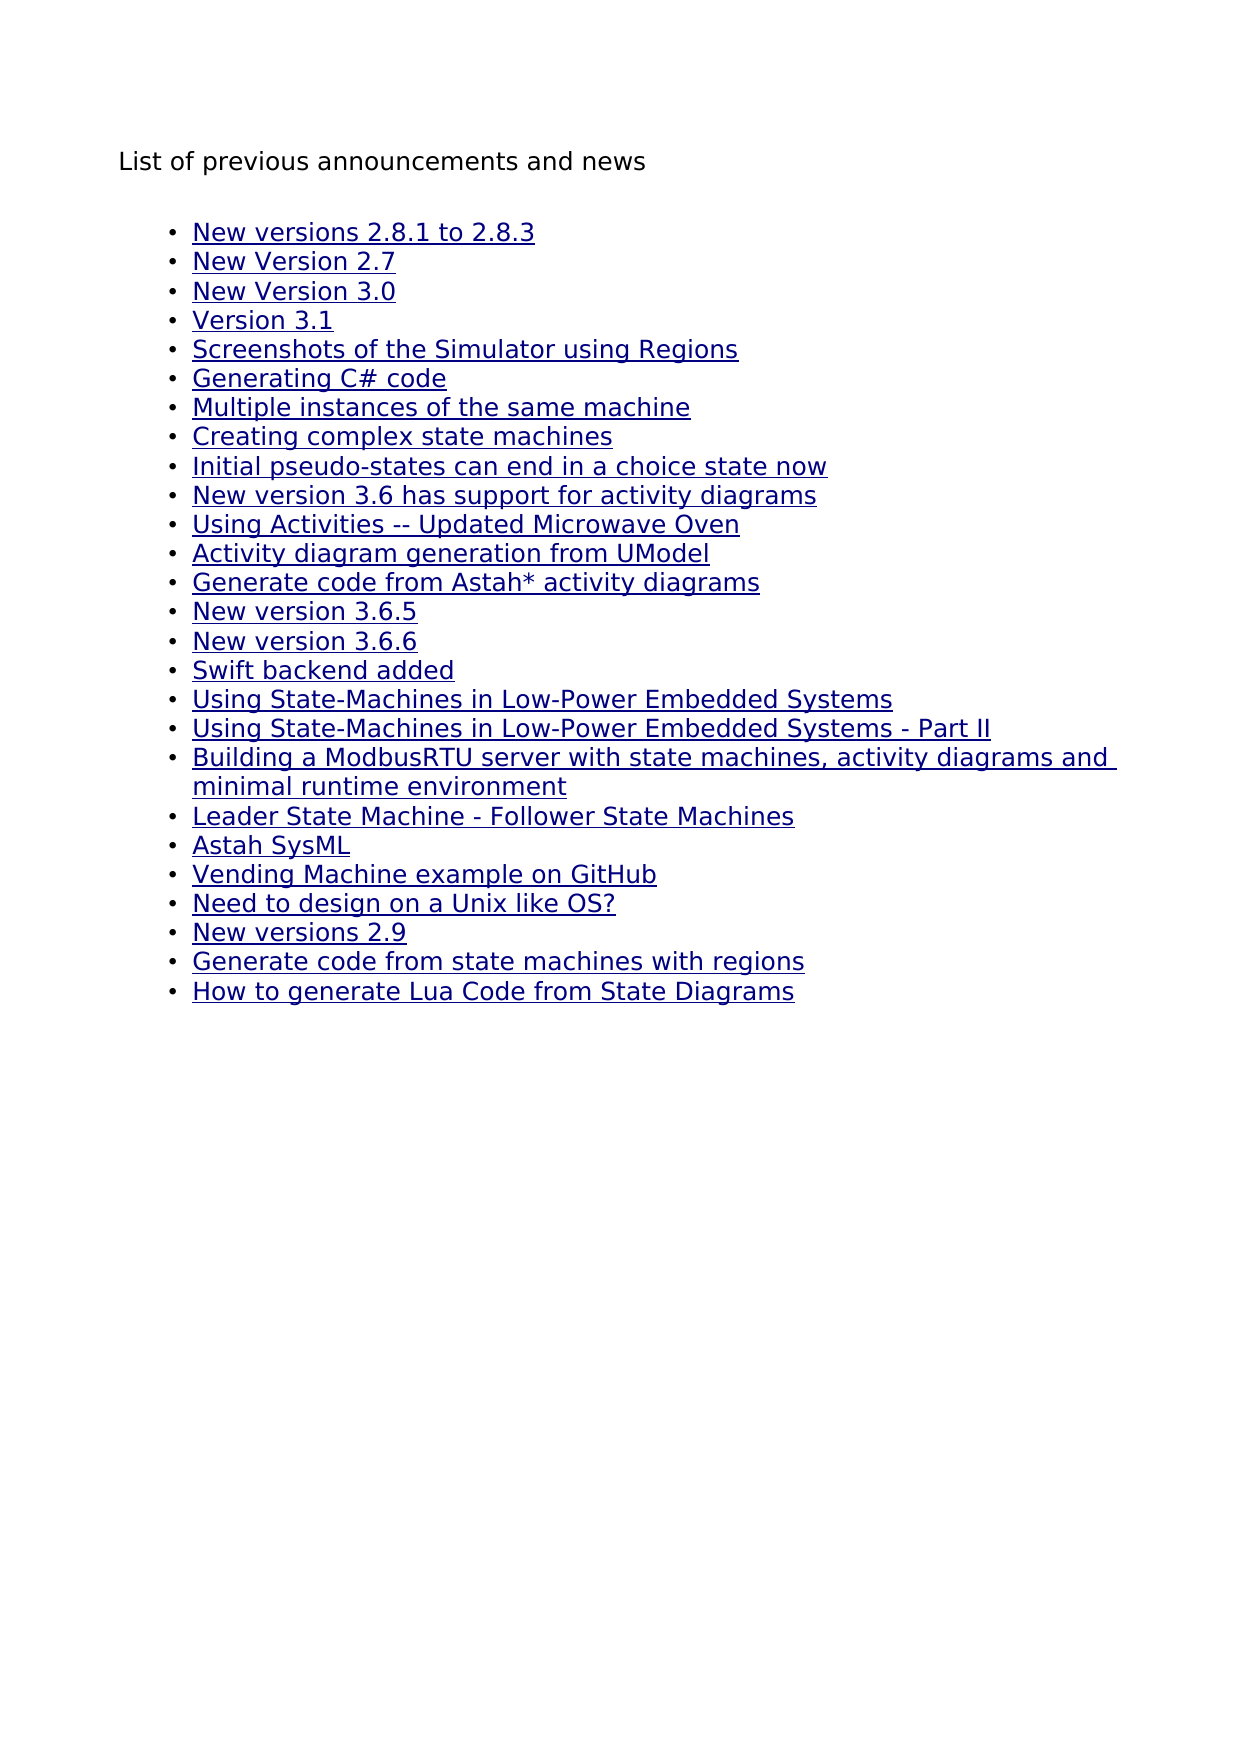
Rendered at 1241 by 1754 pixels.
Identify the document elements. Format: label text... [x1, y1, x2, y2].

list Generating C# code [177, 364, 1122, 393]
list New versions 2.9 [177, 918, 1122, 948]
list New versions 2.8.1 to 2.8.3 [177, 218, 1122, 248]
list New Version 2.7 [177, 248, 1122, 277]
list Initial pseudo-states can end in a choice state now [177, 452, 1122, 481]
list Building a ModbusRTU server with state machines, activity diagrams and minimal runtime environment [177, 743, 1122, 802]
list Need to design on a Unix like OS? [177, 889, 1122, 918]
list How to generate Lua Code from State Diagrams [177, 977, 1122, 1006]
list New version 3.6 has support for activity diagrams [177, 481, 1122, 510]
list Screenshots of the Simulator using Regions [177, 335, 1122, 364]
list Astah SysML [177, 831, 1122, 860]
list New version 3.6.6 [177, 627, 1122, 656]
list Creating complex state machines [177, 423, 1122, 452]
list Using Activities -- Updated Microwave Oven [177, 510, 1122, 539]
list Generate code from state machines with regions [177, 948, 1122, 977]
list Swift backend added [177, 656, 1122, 685]
list New Version 3.0 [177, 277, 1122, 306]
list Using State-Machines in Low-Power Embedded Systems [177, 685, 1122, 714]
list Using State-Machines in Low-Power Embedded Systems - Part II [177, 714, 1122, 743]
list Version 3.1 [177, 306, 1122, 335]
list Multiple instances of the same machine [177, 393, 1122, 423]
list New version 3.6.5 [177, 598, 1122, 627]
list Generate code from Astah* activity diagrams [177, 568, 1122, 598]
text List of previous announcements and news [118, 118, 1122, 176]
list Leader State Machine - Follower State Machines [177, 802, 1122, 831]
list Activity diagram generation from UModel [177, 539, 1122, 568]
list Vending Machine example on GitHub [177, 860, 1122, 889]
